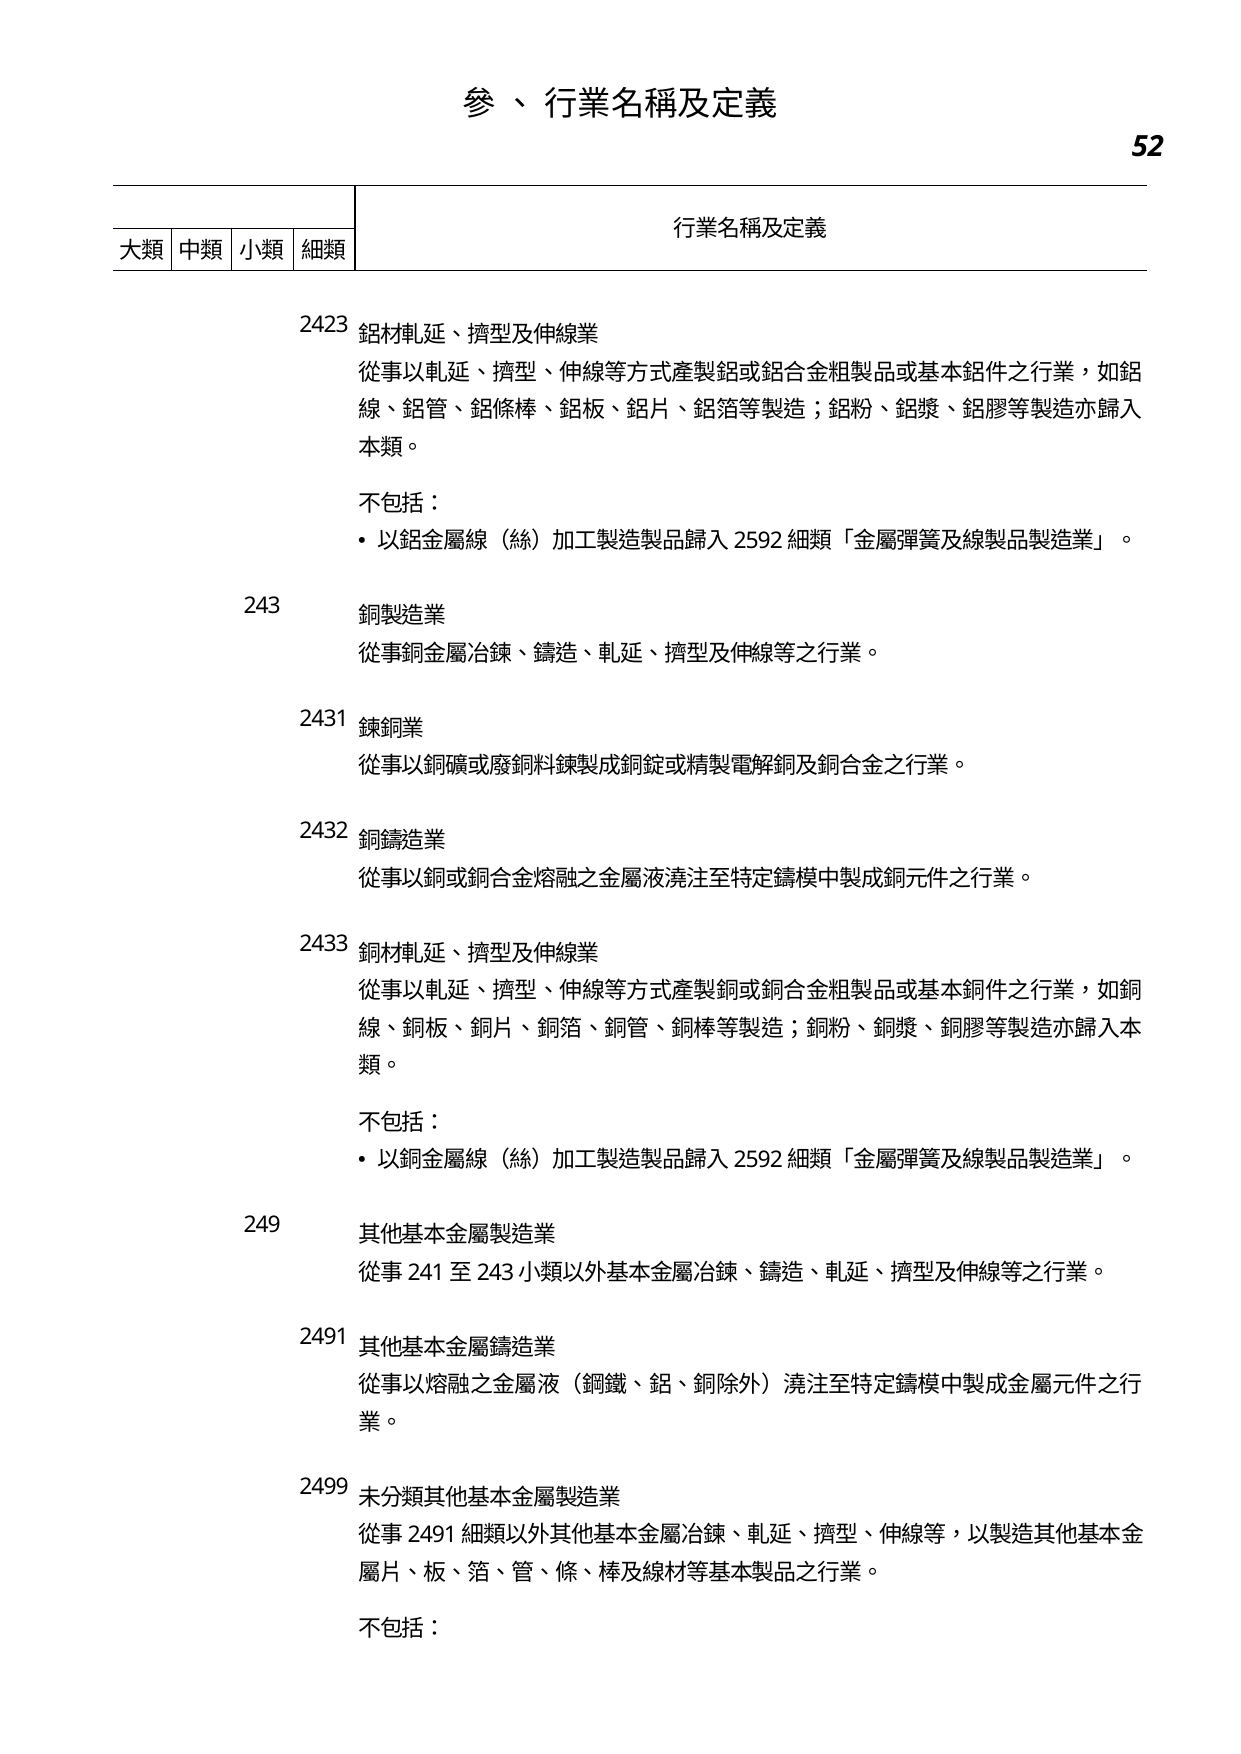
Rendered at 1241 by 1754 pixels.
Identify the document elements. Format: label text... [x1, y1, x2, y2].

table_cell [172, 1208, 232, 1320]
table_cell 細類 [294, 229, 354, 270]
table_cell [113, 271, 172, 308]
table_cell 243 [232, 589, 293, 701]
table_cell 銅製造業 從事銅金屬冶鍊、鑄造、軋延、擠型及伸線等之行業。 [355, 589, 1147, 701]
table_cell [172, 308, 232, 589]
table_cell 2423 [293, 308, 355, 589]
table_cell [232, 926, 293, 1208]
table_cell 小類 [232, 229, 293, 270]
table_cell [293, 271, 355, 308]
table_cell [172, 271, 232, 308]
table_cell 銅鑄造業 從事以銅或銅合金熔融之金屬液澆注至特定鑄模中製成銅元件之行業。 [355, 814, 1147, 926]
table_cell 2491 [293, 1320, 355, 1470]
table_header 行業名稱及定義 [356, 186, 1147, 270]
table_cell [232, 814, 293, 926]
table_cell [355, 271, 1147, 308]
table_cell [232, 1470, 293, 1639]
table_cell 其他基本金屬製造業 從事241至243小類以外基本金屬冶鍊、鑄造、軋延、擠型及伸線等之行業。 [355, 1208, 1147, 1320]
table_cell 中類 [172, 229, 231, 270]
table_cell [113, 308, 172, 589]
table_cell 2433 [293, 926, 355, 1208]
table_cell 2432 [293, 814, 355, 926]
table_cell 2431 [293, 701, 355, 814]
table_header [113, 186, 354, 227]
table_cell [113, 814, 172, 926]
table_cell [232, 308, 293, 589]
table_cell 鋁材軋延、擠型及伸線業 從事以軋延、擠型、伸線等方式產製鋁或鋁合金粗製品或基本鋁件之行業，如鋁線、鋁管、鋁條棒、鋁板、鋁片、鋁箔等製造；鋁粉、鋁漿、鋁膠等製造亦歸入本類。 不包括： 以鋁金屬線（絲）加工製造製品歸入2592細類「金屬彈簧及線製品製造業」。 [355, 308, 1147, 589]
table_cell [113, 926, 172, 1208]
table_cell 銅材軋延、擠型及伸線業 從事以軋延、擠型、伸線等方式產製銅或銅合金粗製品或基本銅件之行業，如銅線、銅板、銅片、銅箔、銅管、銅棒等製造；銅粉、銅漿、銅膠等製造亦歸入本類。 不包括： 以銅金屬線（絲）加工製造製品歸入2592細類「金屬彈簧及線製品製造業」。 [355, 926, 1147, 1208]
table_cell [113, 1320, 172, 1470]
table_cell [113, 1208, 172, 1320]
table_cell [232, 271, 293, 308]
table_cell [172, 1320, 232, 1470]
table_cell [113, 701, 172, 814]
table_cell [172, 701, 232, 814]
table_cell [113, 589, 172, 701]
table_cell [172, 1470, 232, 1639]
table_cell 2499 [293, 1470, 355, 1639]
table_cell 大類 [113, 229, 171, 270]
table_cell 未分類其他基本金屬製造業 從事2491細類以外其他基本金屬冶鍊、軋延、擠型、伸線等，以製造其他基本金屬片、板、箔、管、條、棒及線材等基本製品之行業。 不包括： 以金屬線（絲）加工製造製品歸入2592細類「金屬彈簧及線製品製造業」。 貴金屬製品製造歸入3391細類「珠寶及金工製品製造業」。 [355, 1470, 1147, 1639]
table_cell [293, 589, 355, 701]
table_cell [172, 926, 232, 1208]
table_cell [232, 701, 293, 814]
table_cell 鍊銅業 從事以銅礦或廢銅料鍊製成銅錠或精製電解銅及銅合金之行業。 [355, 701, 1147, 814]
table_cell [113, 1470, 172, 1639]
table_cell [293, 1208, 355, 1320]
table_cell [172, 589, 232, 701]
table_cell 249 [232, 1208, 293, 1320]
table_cell [232, 1320, 293, 1470]
table_cell [172, 814, 232, 926]
table_cell 其他基本金屬鑄造業 從事以熔融之金屬液（鋼鐵、鋁、銅除外）澆注至特定鑄模中製成金屬元件之行業。 [355, 1320, 1147, 1470]
